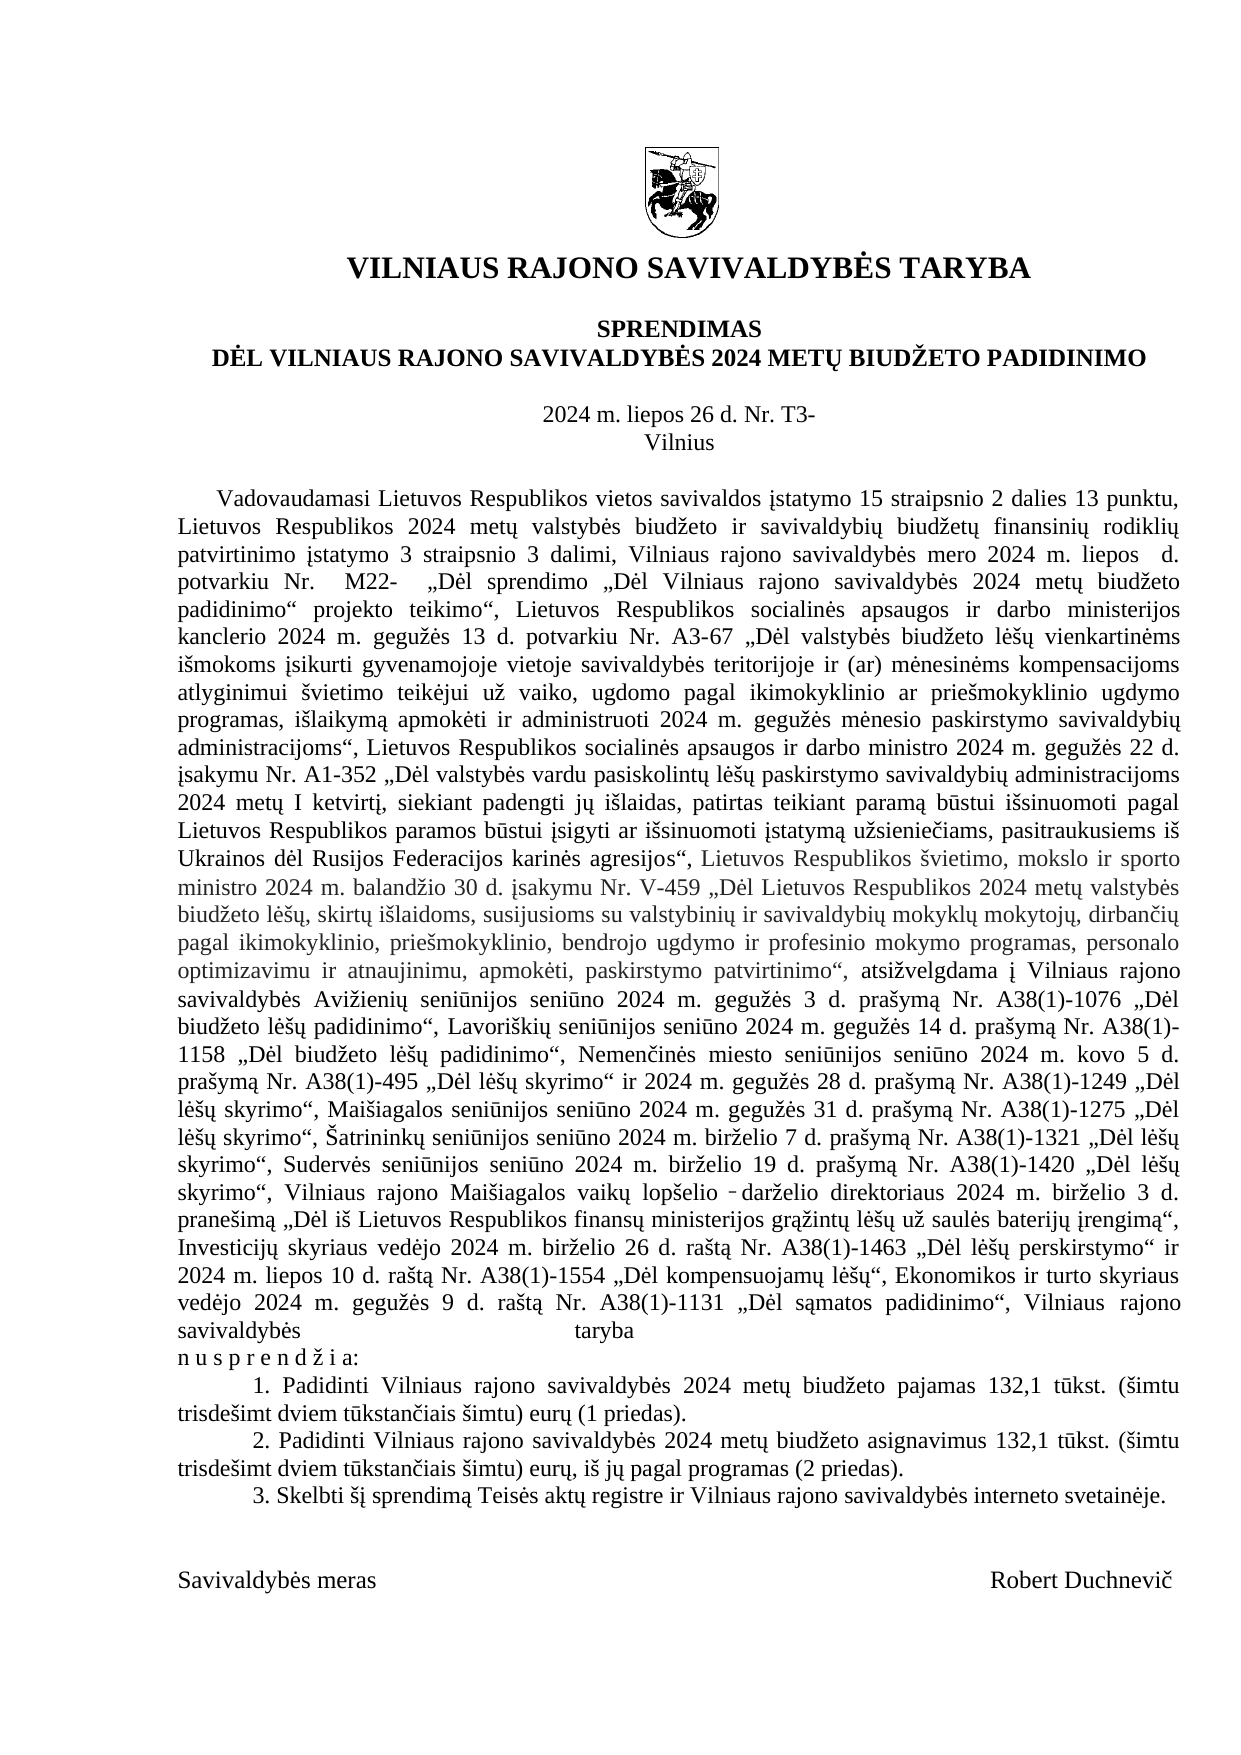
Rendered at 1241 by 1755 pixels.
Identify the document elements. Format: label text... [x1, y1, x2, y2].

text Vilnius [177, 428, 1181, 456]
text 3. Skelbti šį sprendimą Teisės aktų registre ir Vilniaus rajono savivaldybės interneto svetainėje. [177, 1481, 1181, 1509]
text 1. Padidinti Vilniaus rajono savivaldybės 2024 metų biudžeto pajamas 132,1 tūkst. (šimtu trisdešimt dviem tūkstančiais šimtu) eurų (1 priedas). [177, 1371, 1181, 1426]
text 2. Padidinti Vilniaus rajono savivaldybės 2024 metų biudžeto asignavimus 132,1 tūkst. (šimtu trisdešimt dviem tūkstančiais šimtu) eurų, iš jų pagal programas (2 priedas). [177, 1426, 1181, 1481]
text SPRENDIMAS [177, 314, 1181, 343]
text Vadovaudamasi Lietuvos Respublikos vietos savivaldos įstatymo 15 straipsnio 2 dalies 13 punktu, Lietuvos Respublikos 2024 metų valstybės biudžeto ir savivaldybių biudžetų finansinių rodiklių patvirtinimo įstatymo 3 straipsnio 3 dalimi, Vilniaus rajono savivaldybės mero 2024 m. liepos d. potvarkiu Nr. M22- „Dėl sprendimo „Dėl Vilniaus rajono savivaldybės 2024 metų biudžeto padidinimo“ projekto teikimo“, Lietuvos Respublikos socialinės apsaugos ir darbo ministerijos kanclerio 2024 m. gegužės 13 d. potvarkiu Nr. A3-67 „Dėl valstybės biudžeto lėšų vienkartinėms išmokoms įsikurti gyvenamojoje vietoje savivaldybės teritorijoje ir (ar) mėnesinėms kompensacijoms atlyginimui švietimo teikėjui už vaiko, ugdomo pagal ikimokyklinio ar priešmokyklinio ugdymo programas, išlaikymą apmokėti ir administruoti 2024 m. gegužės mėnesio paskirstymo savivaldybių administracijoms“, Lietuvos Respublikos socialinės apsaugos ir darbo ministro 2024 m. gegužės 22 d. įsakymu Nr. A1-352 „Dėl valstybės vardu pasiskolintų lėšų paskirstymo savivaldybių administracijoms 2024 metų I ketvirtį, siekiant padengti jų išlaidas, patirtas teikiant paramą būstui išsinuomoti pagal Lietuvos Respublikos paramos būstui įsigyti ar išsinuomoti įstatymą užsieniečiams, pasitraukusiems iš Ukrainos dėl Rusijos Federacijos karinės agresijos“, Lietuvos Respublikos švietimo, mokslo ir sporto ministro 2024 m. balandžio 30 d. įsakymu Nr. V-459 „Dėl Lietuvos Respublikos 2024 metų valstybės biudžeto lėšų, skirtų išlaidoms, susijusioms su valstybinių ir savivaldybių mokyklų mokytojų, dirbančių pagal ikimokyklinio, priešmokyklinio, bendrojo ugdymo ir profesinio mokymo programas, personalo optimizavimu ir atnaujinimu, apmokėti, paskirstymo patvirtinimo“, atsižvelgdama į Vilniaus rajono savivaldybės Avižienių seniūnijos seniūno 2024 m. gegužės 3 d. prašymą Nr. A38(1)-1076 „Dėl biudžeto lėšų padidinimo“, Lavoriškių seniūnijos seniūno 2024 m. gegužės 14 d. prašymą Nr. A38(1)-1158 „Dėl biudžeto lėšų padidinimo“, Nemenčinės miesto seniūnijos seniūno 2024 m. kovo 5 d. prašymą Nr. A38(1)-495 „Dėl lėšų skyrimo“ ir 2024 m. gegužės 28 d. prašymą Nr. A38(1)-1249 „Dėl lėšų skyrimo“, Maišiagalos seniūnijos seniūno 2024 m. gegužės 31 d. prašymą Nr. A38(1)-1275 „Dėl lėšų skyrimo“, Šatrininkų seniūnijos seniūno 2024 m. birželio 7 d. prašymą Nr. A38(1)-1321 „Dėl lėšų skyrimo“, Sudervės seniūnijos seniūno 2024 m. birželio 19 d. prašymą Nr. A38(1)-1420 „Dėl lėšų skyrimo“, Vilniaus rajono Maišiagalos vaikų lopšelio ̵ darželio direktoriaus 2024 m. birželio 3 d. pranešimą „Dėl iš Lietuvos Respublikos finansų ministerijos grąžintų lėšų už saulės baterijų įrengimą“, Investicijų skyriaus vedėjo 2024 m. birželio 26 d. raštą Nr. A38(1)-1463 „Dėl lėšų perskirstymo“ ir 2024 m. liepos 10 d. raštą Nr. A38(1)-1554 „Dėl kompensuojamų lėšų“, Ekonomikos ir turto skyriaus vedėjo 2024 m. gegužės 9 d. raštą Nr. A38(1)-1131 „Dėl sąmatos padidinimo“, Vilniaus rajono savivaldybės taryba n u s p r e n d ž i a: [177, 484, 1181, 1371]
text Savivaldybės meras Robert Duchnevič [177, 1565, 1181, 1594]
text 2024 m. liepos 26 d. Nr. T3- [177, 400, 1181, 428]
text VILNIAUS RAJONO SAVIVALDYBĖS TARYBA [192, 249, 1186, 285]
text DĖL VILNIAUS RAJONO SAVIVALDYBĖS 2024 METŲ BIUDŽETO PADIDINIMO [177, 343, 1181, 372]
